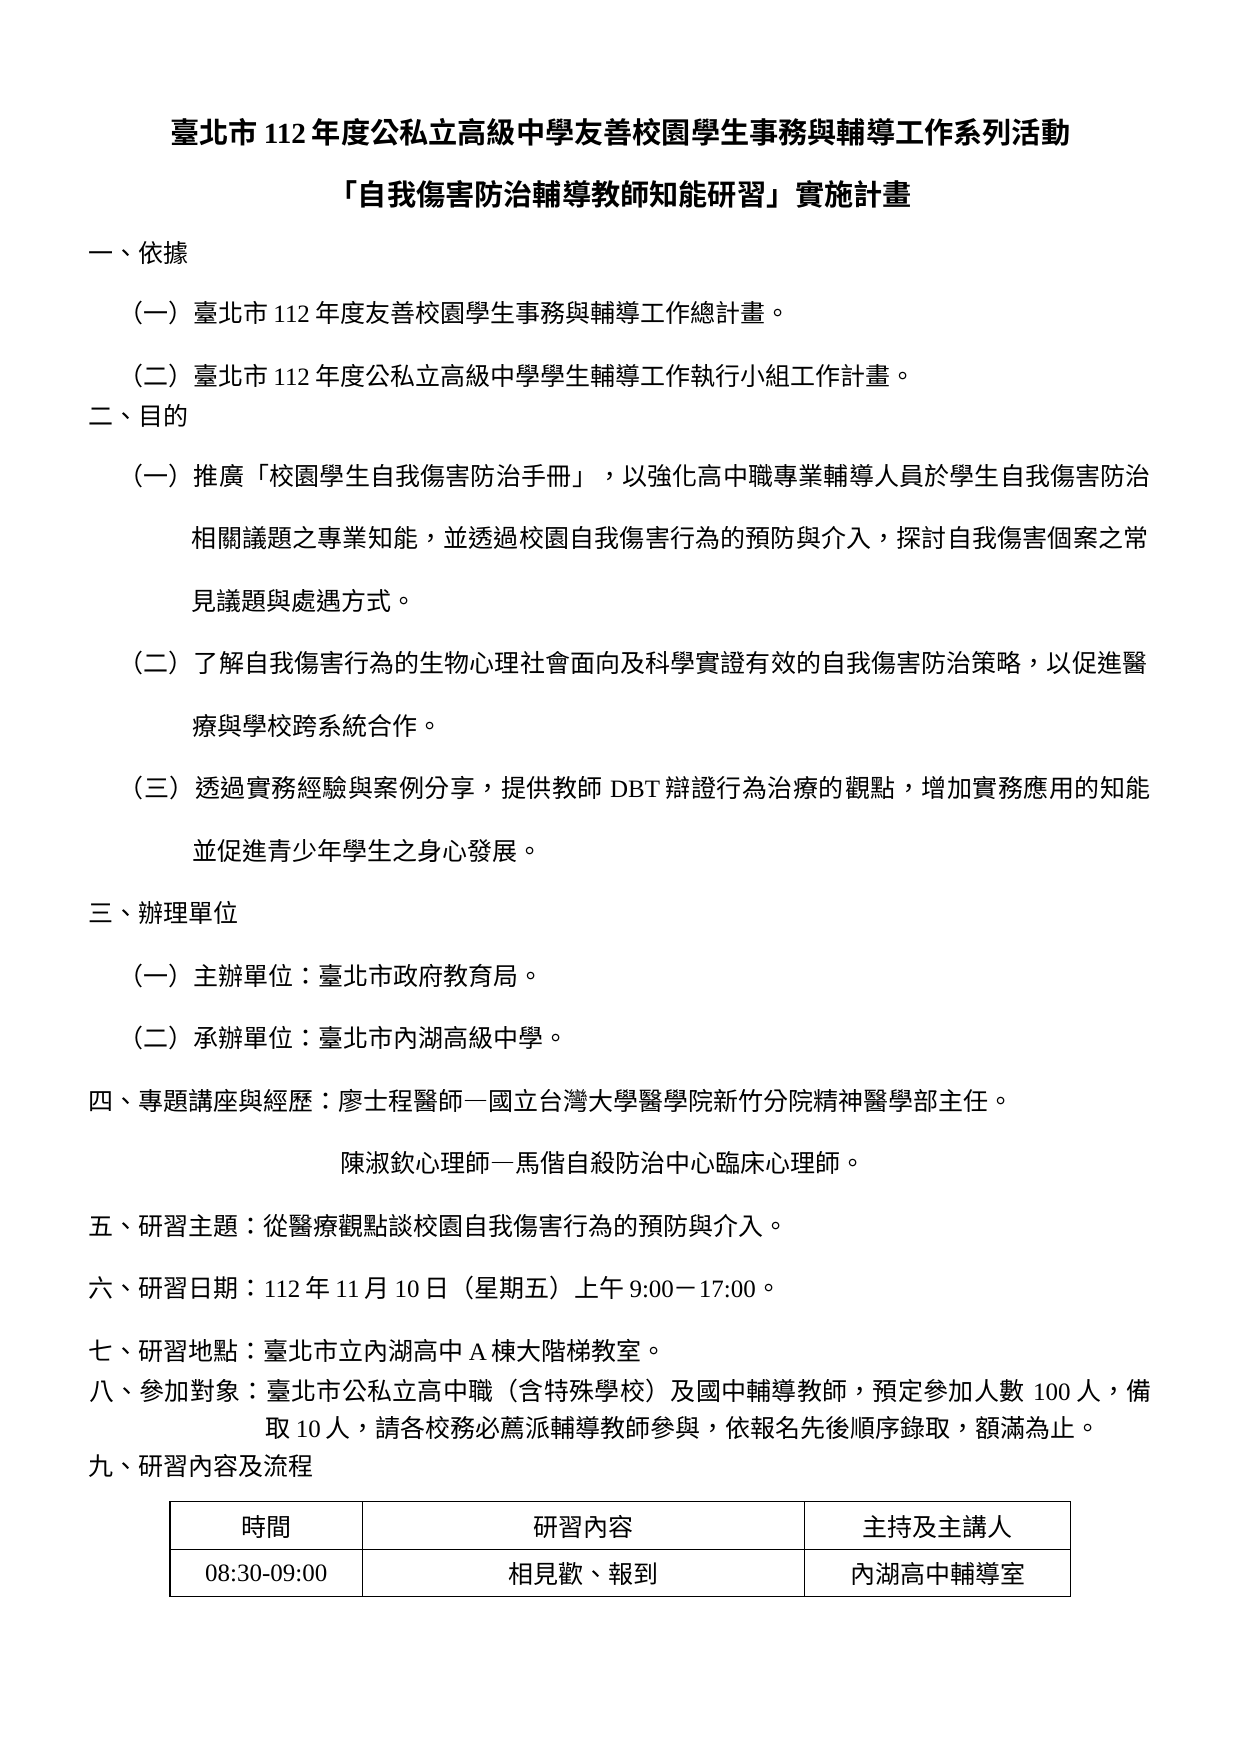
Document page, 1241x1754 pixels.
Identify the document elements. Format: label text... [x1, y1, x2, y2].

text 七、研習地點：臺北市立內湖高中A棟大階梯教室。 [89, 1307, 1152, 1370]
text （一）主辦單位：臺北市政府教育局。 [118, 932, 1152, 995]
text （一）推廣「校園學生自我傷害防治手冊」，以強化高中職專業輔導人員於學生自我傷害防治相關議題之專業知能，並透過校園自我傷害行為的預防與介入，探討自我傷害個案之常見議題與處遇方式。 [118, 432, 1152, 620]
text 九、研習內容及流程 [89, 1445, 1152, 1482]
text （二）臺北市112年度公私立高級中學學生輔導工作執行小組工作計畫。 [118, 332, 1152, 395]
text 一、依據 [89, 232, 1152, 270]
text 八、參加對象：臺北市公私立高中職（含特殊學校）及國中輔導教師，預定參加人數100人，備取10人，請各校務必薦派輔導教師參與，依報名先後順序錄取，額滿為止。 [89, 1370, 1152, 1445]
text （二）了解自我傷害行為的生物心理社會面向及科學實證有效的自我傷害防治策略，以促進醫療與學校跨系統合作。 [118, 620, 1152, 745]
text 六、研習日期：112年11月10日（星期五）上午9:00－17:00。 [89, 1245, 1152, 1307]
table_header 時間 [171, 1502, 362, 1548]
text 臺北市112年度公私立高級中學友善校園學生事務與輔導工作系列活動 [89, 89, 1152, 151]
table_header 研習內容 [363, 1502, 804, 1548]
table_header 主持及主講人 [805, 1502, 1070, 1548]
text 三、辦理單位 [89, 870, 1152, 932]
text 五、研習主題：從醫療觀點談校園自我傷害行為的預防與介入。 [89, 1182, 1152, 1245]
text 「自我傷害防治輔導教師知能研習」實施計畫 [89, 151, 1152, 214]
table_cell 08:30-09:00 [171, 1550, 362, 1596]
text （二）承辦單位：臺北市內湖高級中學。 [118, 995, 1152, 1057]
text （一）臺北市112年度友善校園學生事務與輔導工作總計畫。 [118, 270, 1152, 332]
text 陳淑欽心理師—馬偕自殺防治中心臨床心理師。 [89, 1120, 1152, 1182]
table_cell 相見歡、報到 [363, 1550, 804, 1596]
text （三）透過實務經驗與案例分享，提供教師DBT辯證行為治療的觀點，增加實務應用的知能並促進青少年學生之身心發展。 [118, 745, 1152, 870]
text 四、專題講座與經歷：廖士程醫師—國立台灣大學醫學院新竹分院精神醫學部主任。 [89, 1057, 1152, 1120]
table_cell 內湖高中輔導室 [805, 1550, 1070, 1596]
text 二、目的 [89, 395, 1152, 432]
